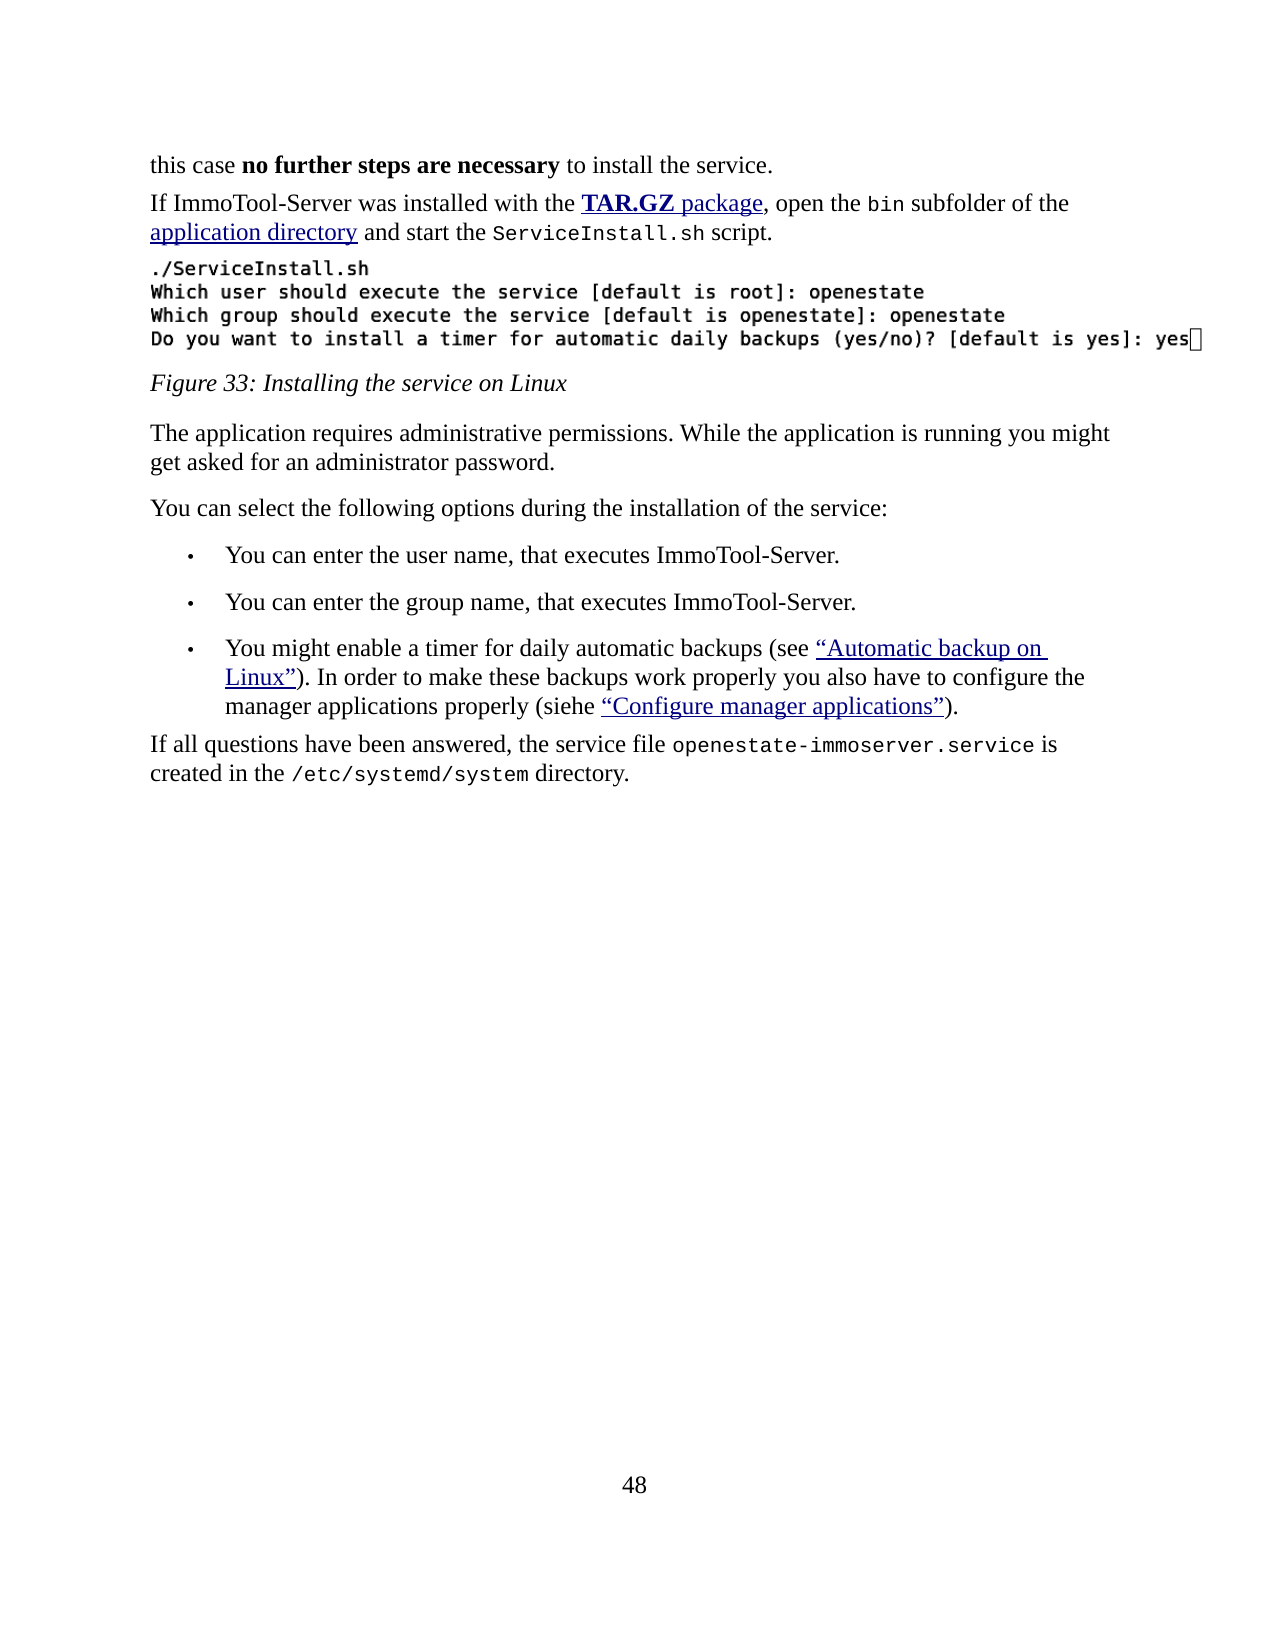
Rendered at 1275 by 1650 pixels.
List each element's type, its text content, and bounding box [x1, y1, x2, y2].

picture [150, 255, 1212, 356]
list You can enter the user name, that executes ImmoTool-Server. [187, 540, 1125, 569]
text this case no further steps are necessary to install the service. [150, 150, 1125, 179]
text You can select the following options during the installation of the service: [150, 493, 1125, 522]
list You might enable a timer for daily automatic backups (see “Automatic backup on Linux”). In order to make these backups work properly you also have to configure the manager applications properly (siehe “Configure manager applications”). [187, 633, 1125, 720]
text The application requires administrative permissions. While the application is running you might get asked for an administrator password. [150, 418, 1125, 476]
text If all questions have been answered, the service file openestate-immoserver.service is created in the /etc/systemd/system directory. [150, 729, 1125, 788]
list You can enter the group name, that executes ImmoTool-Server. [187, 587, 1125, 616]
text If ImmoTool-Server was installed with the TAR.GZ package, open the bin subfolder of the application directory and start the ServiceInstall.sh script. [150, 188, 1125, 247]
text Figure 33: Installing the service on Linux [150, 368, 1125, 397]
